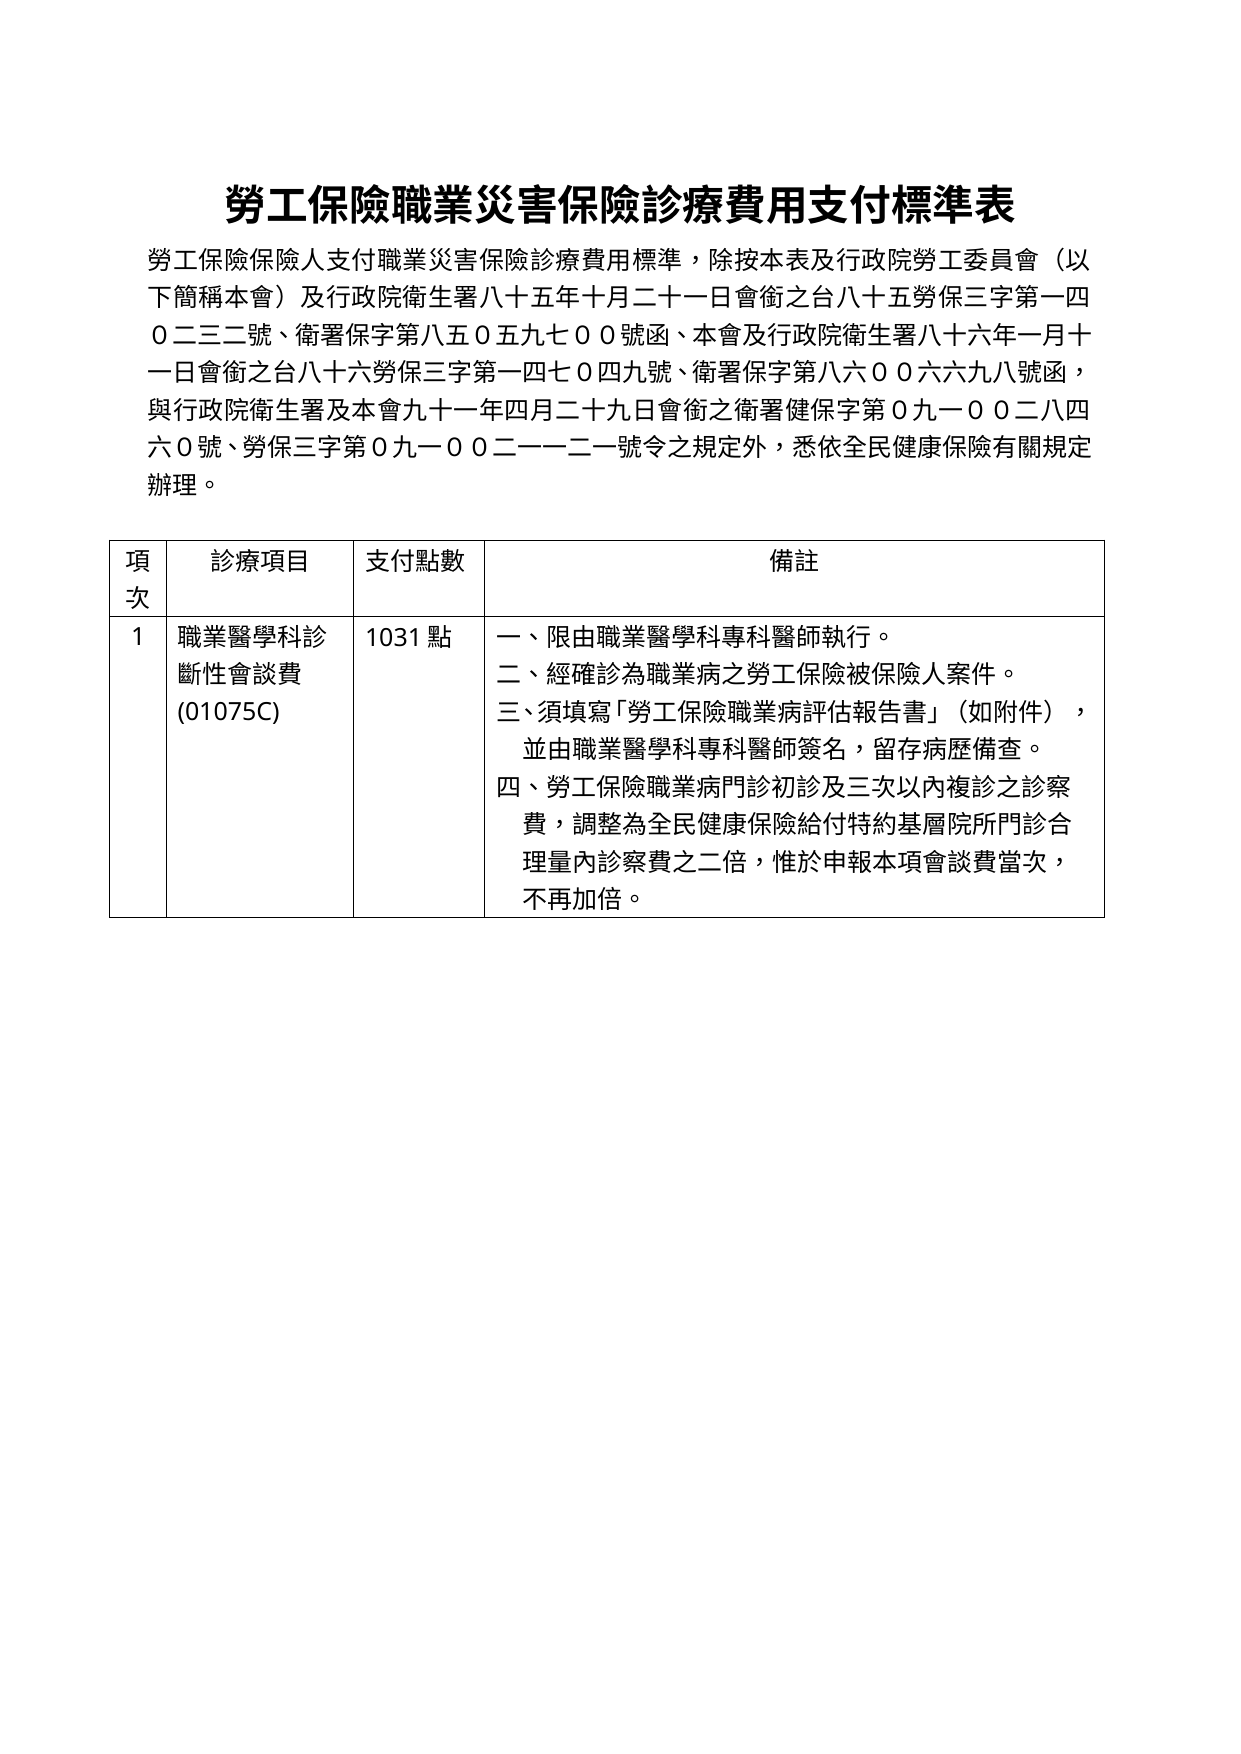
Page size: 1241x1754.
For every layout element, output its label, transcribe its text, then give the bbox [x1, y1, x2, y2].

table_header 項次 [110, 541, 166, 616]
table_cell 一、限由職業醫學科專科醫師執行。 二、經確診為職業病之勞工保險被保險人案件。 三、須填寫「勞工保險職業病評估報告書」（如附件）， 並由職業醫學科專科醫師簽名，留存病歷備查。 四、勞工保險職業病門診初診及三次以內複診之診察 費，調整為全民健康保險給付特約基層院所門診合 理量內診察費之二倍，惟於申報本項會談費當次， 不再加倍。 [485, 617, 1104, 917]
table_cell 職業醫學科診斷性會談費(01075C) [167, 617, 353, 917]
table_header 備註 [485, 541, 1104, 616]
text 勞工保險保險人支付職業災害保險診療費用標準，除按本表及行政院勞工委員會（以下簡稱本會）及行政院衛生署八十五年十月二十一日會銜之台八十五勞保三字第一四０二三二號、衛署保字第八五０五九七００號函、本會及行政院衛生署八十六年一月十一日會銜之台八十六勞保三字第一四七０四九號、衛署保字第八六００六六九八號函，與行政院衛生署及本會九十一年四月二十九日會銜之衛署健保字第０九一００二八四六０號、勞保三字第０九一００二一一二一號令之規定外，悉依全民健康保險有關規定辦理。 [148, 239, 1092, 502]
table_header 支付點數 [354, 541, 484, 616]
table_cell 1031點 [354, 617, 484, 917]
text 勞工保險職業災害保險診療費用支付標準表 [148, 164, 1092, 239]
table_cell 1 [110, 617, 166, 917]
table_header 診療項目 [167, 541, 353, 616]
